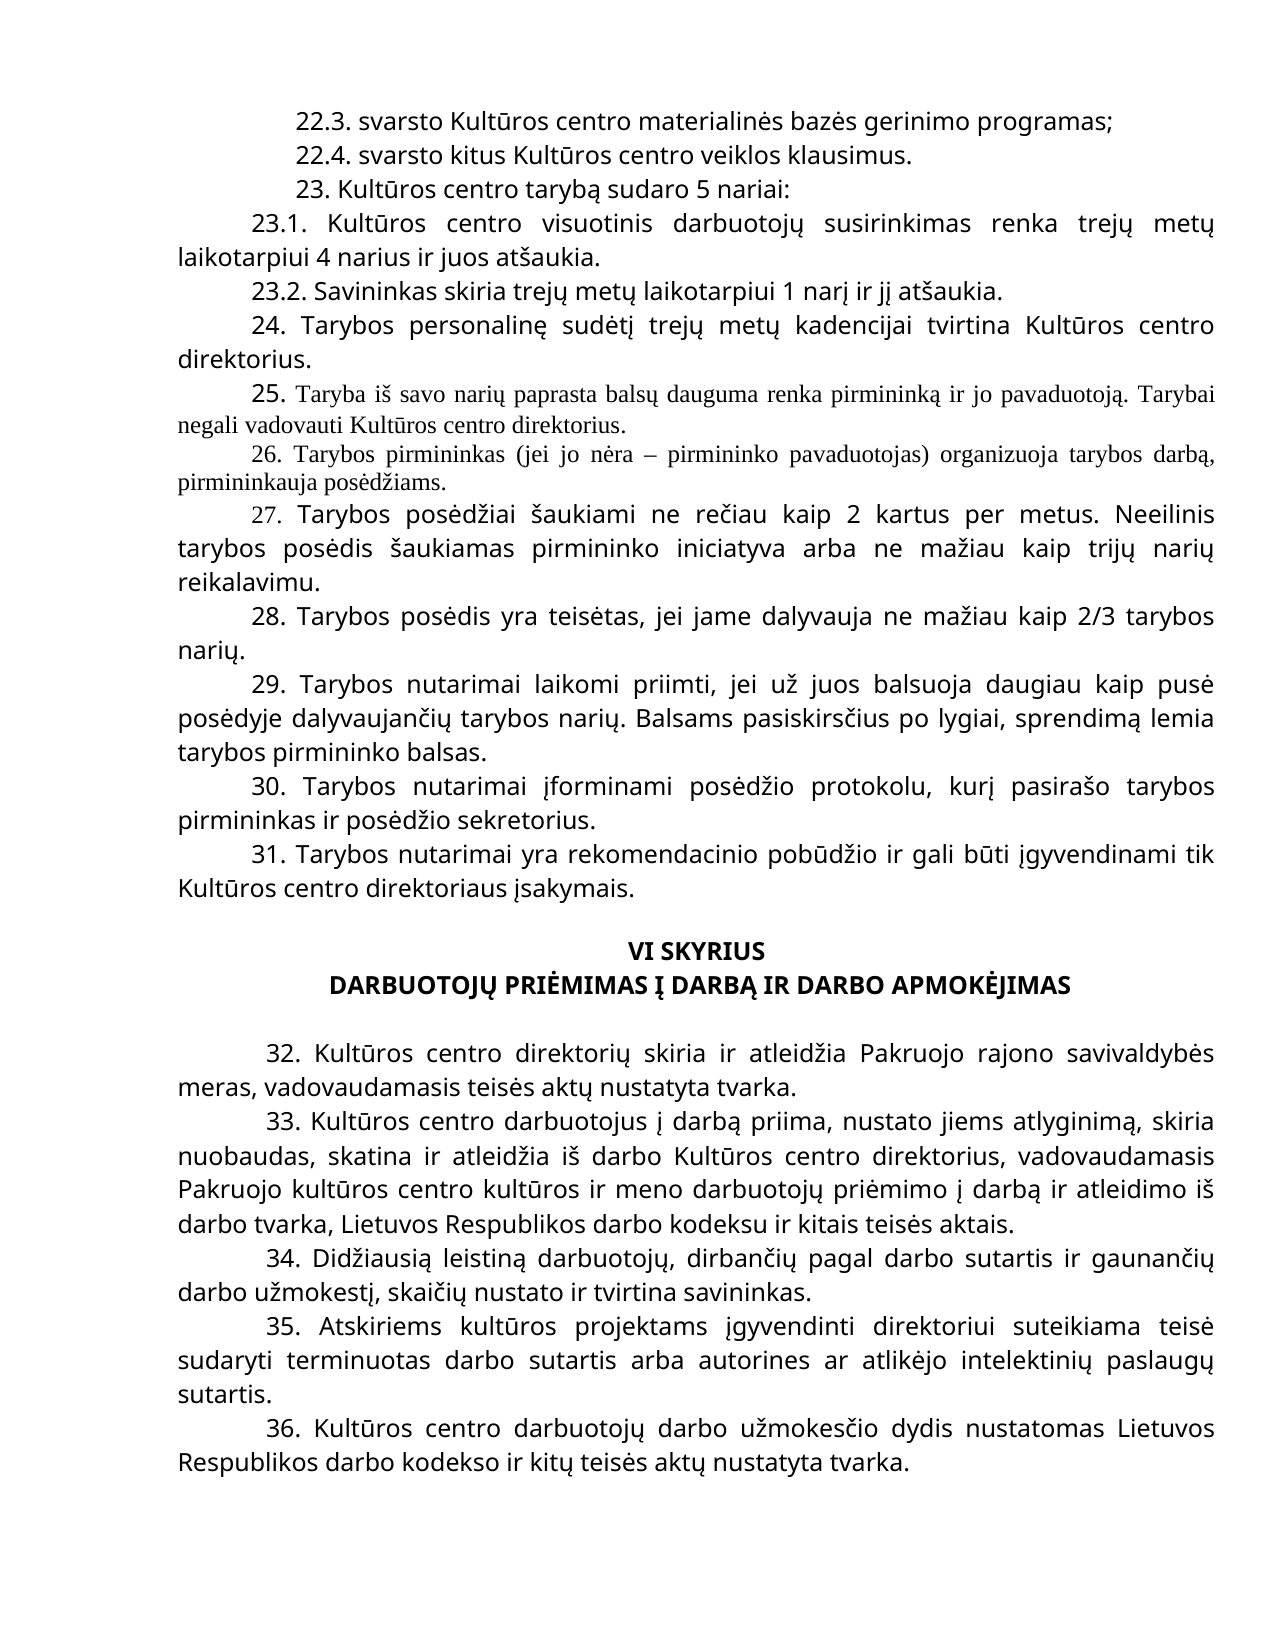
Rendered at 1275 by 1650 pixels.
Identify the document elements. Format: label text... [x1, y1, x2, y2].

text 29. Tarybos nutarimai laikomi priimti, jei už juos balsuoja daugiau kaip pusė posėdyje dalyvaujančių tarybos narių. Balsams pasiskirsčius po lygiai, sprendimą lemia tarybos pirmininko balsas. [177, 667, 1216, 769]
text 34. Didžiausią leistiną darbuotojų, dirbančių pagal darbo sutartis ir gaunančių darbo užmokestį, skaičių nustato ir tvirtina savininkas. [177, 1240, 1216, 1308]
text 25. Taryba iš savo narių paprasta balsų dauguma renka pirmininką ir jo pavaduotoją. Tarybai negali vadovauti Kultūros centro direktorius. [177, 376, 1216, 439]
text 32. Kultūros centro direktorių skiria ir atleidžia Pakruojo rajono savivaldybės meras, vadovaudamasis teisės aktų nustatyta tvarka. [177, 1036, 1216, 1104]
text 23. Kultūros centro tarybą sudaro 5 nariai: [177, 172, 1216, 206]
text 26. Tarybos pirmininkas (jei jo nėra – pirmininko pavaduotojas) organizuoja tarybos darbą, pirmininkauja posėdžiams. [177, 439, 1216, 496]
text 36. Kultūros centro darbuotojų darbo užmokesčio dydis nustatomas Lietuvos Respublikos darbo kodekso ir kitų teisės aktų nustatyta tvarka. [177, 1411, 1216, 1479]
text 23.2. Savininkas skiria trejų metų laikotarpiui 1 narį ir jį atšaukia. [177, 274, 1216, 308]
text 30. Tarybos nutarimai įforminami posėdžio protokolu, kurį pasirašo tarybos pirmininkas ir posėdžio sekretorius. [177, 769, 1216, 837]
text 24. Tarybos personalinę sudėtį trejų metų kadencijai tvirtina Kultūros centro direktorius. [177, 308, 1216, 376]
text DARBUOTOJŲ PRIĖMIMAS Į DARBĄ IR DARBO APMOKĖJIMAS [177, 968, 1216, 1002]
text 31. Tarybos nutarimai yra rekomendacinio pobūdžio ir gali būti įgyvendinami tik Kultūros centro direktoriaus įsakymais. [177, 837, 1216, 905]
text 27. Tarybos posėdžiai šaukiami ne rečiau kaip 2 kartus per metus. Neeilinis tarybos posėdis šaukiamas pirmininko iniciatyva arba ne mažiau kaip trijų narių reikalavimu. [177, 496, 1216, 598]
text 33. Kultūros centro darbuotojus į darbą priima, nustato jiems atlyginimą, skiria nuobaudas, skatina ir atleidžia iš darbo Kultūros centro direktorius, vadovaudamasis Pakruojo kultūros centro kultūros ir meno darbuotojų priėmimo į darbą ir atleidimo iš darbo tvarka, Lietuvos Respublikos darbo kodeksu ir kitais teisės aktais. [177, 1104, 1216, 1240]
text 35. Atskiriems kultūros projektams įgyvendinti direktoriui suteikiama teisė sudaryti terminuotas darbo sutartis arba autorines ar atlikėjo intelektinių paslaugų sutartis. [177, 1308, 1216, 1411]
text 28. Tarybos posėdis yra teisėtas, jei jame dalyvauja ne mažiau kaip 2/3 tarybos narių. [177, 598, 1216, 667]
text 22.3. svarsto Kultūros centro materialinės bazės gerinimo programas; [177, 103, 1216, 137]
text VI SKYRIUS [177, 934, 1216, 968]
text 23.1. Kultūros centro visuotinis darbuotojų susirinkimas renka trejų metų laikotarpiui 4 narius ir juos atšaukia. [177, 206, 1216, 274]
text 22.4. svarsto kitus Kultūros centro veiklos klausimus. [177, 137, 1216, 172]
